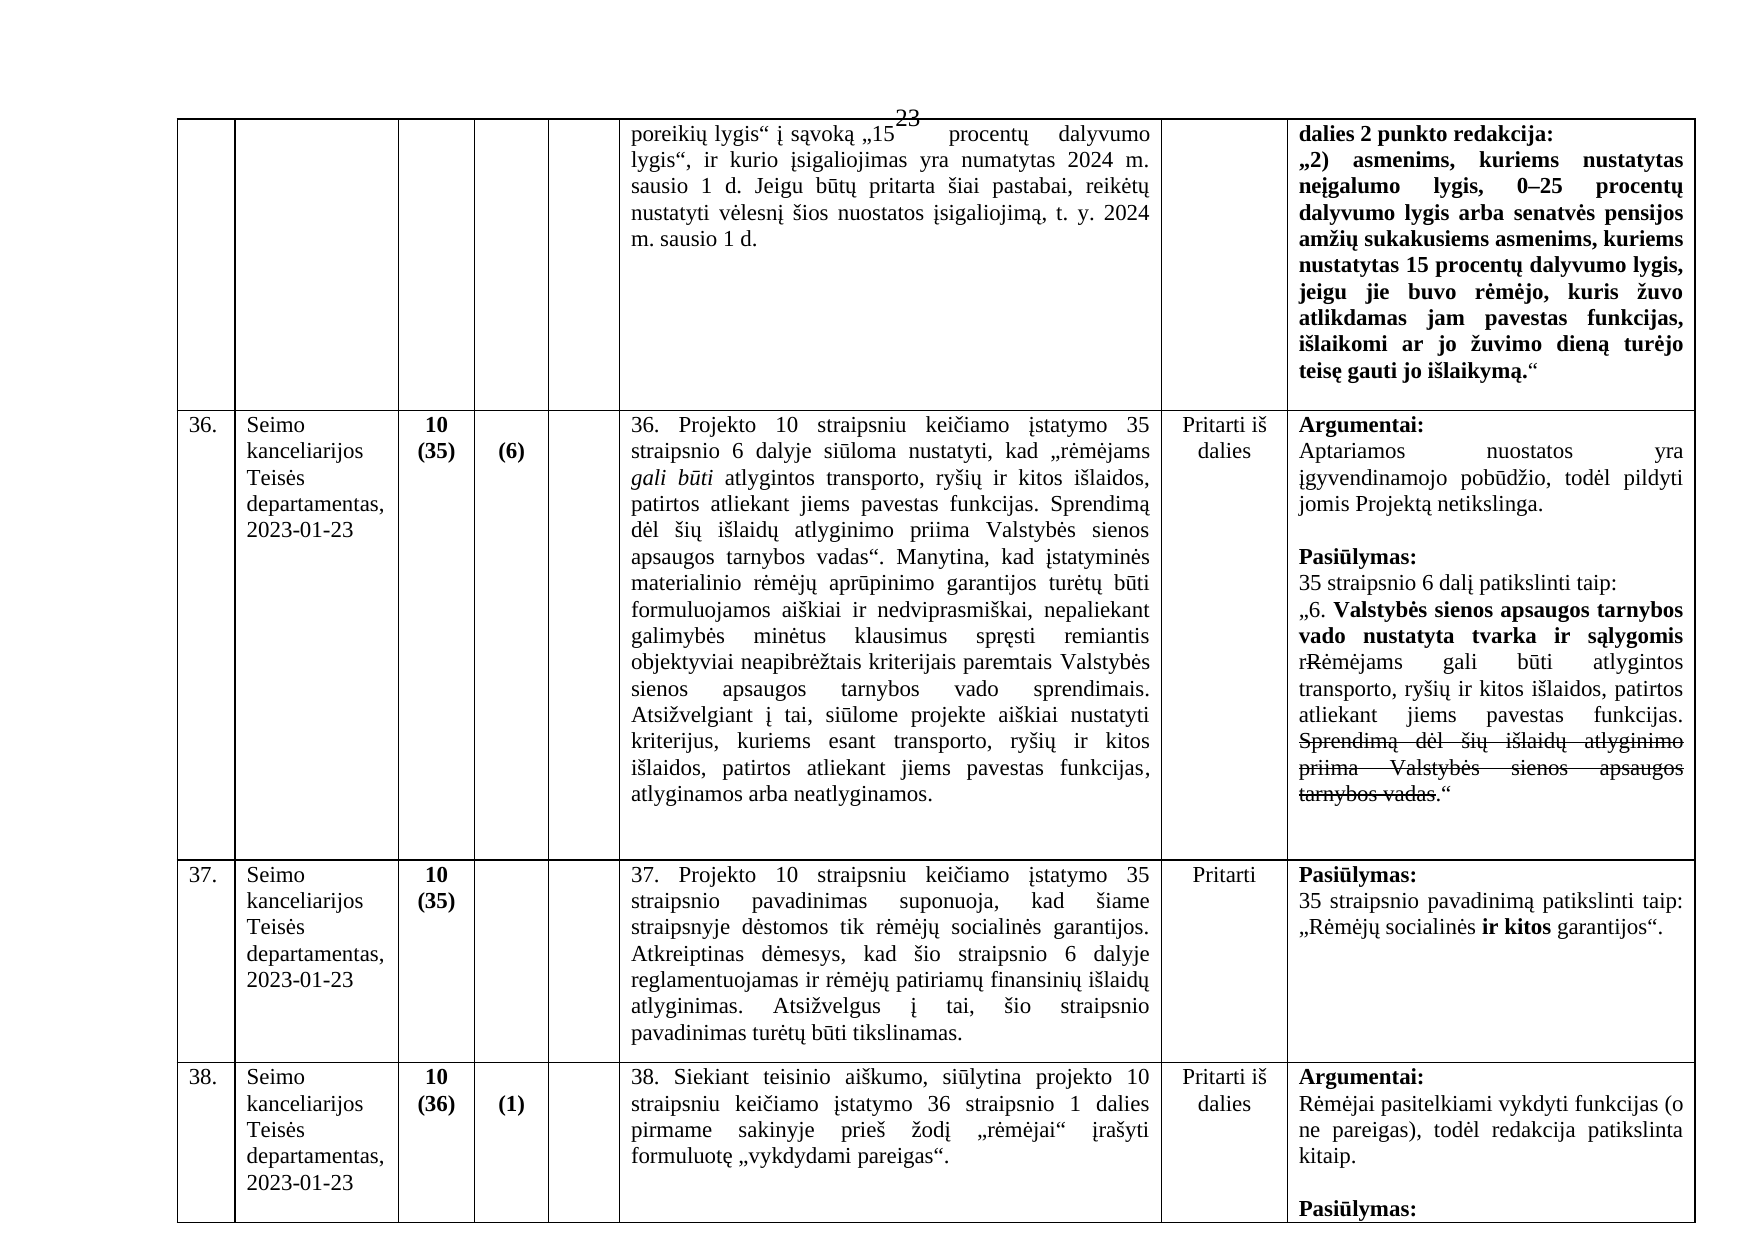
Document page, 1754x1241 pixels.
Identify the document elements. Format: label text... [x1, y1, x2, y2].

table_cell 36. [178, 411, 234, 859]
table_cell [475, 120, 548, 409]
table_cell Argumentai: Rėmėjai pasitelkiami vykdyti funkcijas (o ne pareigas), todėl redakcija patikslinta kitaip. Pasiūlymas: [1288, 1063, 1694, 1222]
table_cell 10 (35) [399, 861, 474, 1062]
table_cell 37. Projekto 10 straipsniu keičiamo įstatymo 35 straipsnio pavadinimas suponuoja, kad šiame straipsnyje dėstomos tik rėmėjų socialinės garantijos. Atkreiptinas dėmesys, kad šio straipsnio 6 dalyje reglamentuojamas ir rėmėjų patiriamų finansinių išlaidų atlyginimas. Atsižvelgus į tai, šio straipsnio pavadinimas turėtų būti tikslinamas. [620, 861, 1161, 1062]
table_cell (1) [475, 1063, 548, 1222]
table_cell 37. [178, 861, 234, 1062]
table_cell 38. [178, 1063, 234, 1222]
table_cell Seimo kanceliarijos Teisės departamentas, 2023-01-23 [236, 1063, 398, 1222]
table_cell Pritarti iš dalies [1162, 1063, 1287, 1222]
table_cell Pasiūlymas: 35 straipsnio pavadinimą patikslinti taip: „Rėmėjų socialinės ir kitos garantijos“. [1288, 861, 1694, 1062]
table_cell [549, 861, 619, 1062]
table_cell 38. Siekiant teisinio aiškumo, siūlytina projekto 10 straipsniu keičiamo įstatymo 36 straipsnio 1 dalies pirmame sakinyje prieš žodį „rėmėjai“ įrašyti formuluotę „vykdydami pareigas“. [620, 1063, 1161, 1222]
table_cell Pritarti [1162, 861, 1287, 1062]
table_cell Argumentai: Aptariamos nuostatos yra įgyvendinamojo pobūdžio, todėl pildyti jomis Projektą netikslinga. Pasiūlymas: 35 straipsnio 6 dalį patikslinti taip: „6. Valstybės sienos apsaugos tarnybos vado nustatyta tvarka ir sąlygomis rRėmėjams gali būti atlygintos transporto, ryšių ir kitos išlaidos, patirtos atliekant jiems pavestas funkcijas. Sprendimą dėl šių išlaidų atlyginimo priima Valstybės sienos apsaugos tarnybos vadas.“ [1288, 411, 1694, 859]
table_cell 10 (36) [399, 1063, 474, 1222]
table_cell [549, 120, 619, 409]
table_cell [178, 120, 234, 409]
table_cell [549, 1063, 619, 1222]
table_cell Pritarti iš dalies [1162, 411, 1287, 859]
table_cell [236, 120, 398, 409]
table_cell dalies 2 punkto redakcija: „2) asmenims, kuriems nustatytas neįgalumo lygis, 0–25 procentų dalyvumo lygis arba senatvės pensijos amžių sukakusiems asmenims, kuriems nustatytas 15 procentų dalyvumo lygis, jeigu jie buvo rėmėjo, kuris žuvo atlikdamas jam pavestas funkcijas, išlaikomi ar jo žuvimo dieną turėjo teisę gauti jo išlaikymą.“ [1288, 120, 1694, 409]
table_cell [475, 861, 548, 1062]
table_cell (6) [475, 411, 548, 859]
table_cell poreikių lygis“ į sąvoką „15 procentų dalyvumo lygis“, ir kurio įsigaliojimas yra numatytas 2024 m. sausio 1 d. Jeigu būtų pritarta šiai pastabai, reikėtų nustatyti vėlesnį šios nuostatos įsigaliojimą, t. y. 2024 m. sausio 1 d. [620, 120, 1161, 409]
table_cell [549, 411, 619, 859]
table_cell 10 (35) [399, 411, 474, 859]
table_cell Seimo kanceliarijos Teisės departamentas, 2023-01-23 [236, 411, 398, 859]
table_cell [399, 120, 474, 409]
table_cell Seimo kanceliarijos Teisės departamentas, 2023-01-23 [236, 861, 398, 1062]
table_cell 36. Projekto 10 straipsniu keičiamo įstatymo 35 straipsnio 6 dalyje siūloma nustatyti, kad „rėmėjams gali būti atlygintos transporto, ryšių ir kitos išlaidos, patirtos atliekant jiems pavestas funkcijas. Sprendimą dėl šių išlaidų atlyginimo priima Valstybės sienos apsaugos tarnybos vadas“. Manytina, kad įstatyminės materialinio rėmėjų aprūpinimo garantijos turėtų būti formuluojamos aiškiai ir nedviprasmiškai, nepaliekant galimybės minėtus klausimus spręsti remiantis objektyviai neapibrėžtais kriterijais paremtais Valstybės sienos apsaugos tarnybos vado sprendimais. Atsižvelgiant į tai, siūlome projekte aiškiai nustatyti kriterijus, kuriems esant transporto, ryšių ir kitos išlaidos, patirtos atliekant jiems pavestas funkcijas, atlyginamos arba neatlyginamos. [620, 411, 1161, 859]
table_cell [1162, 120, 1287, 409]
